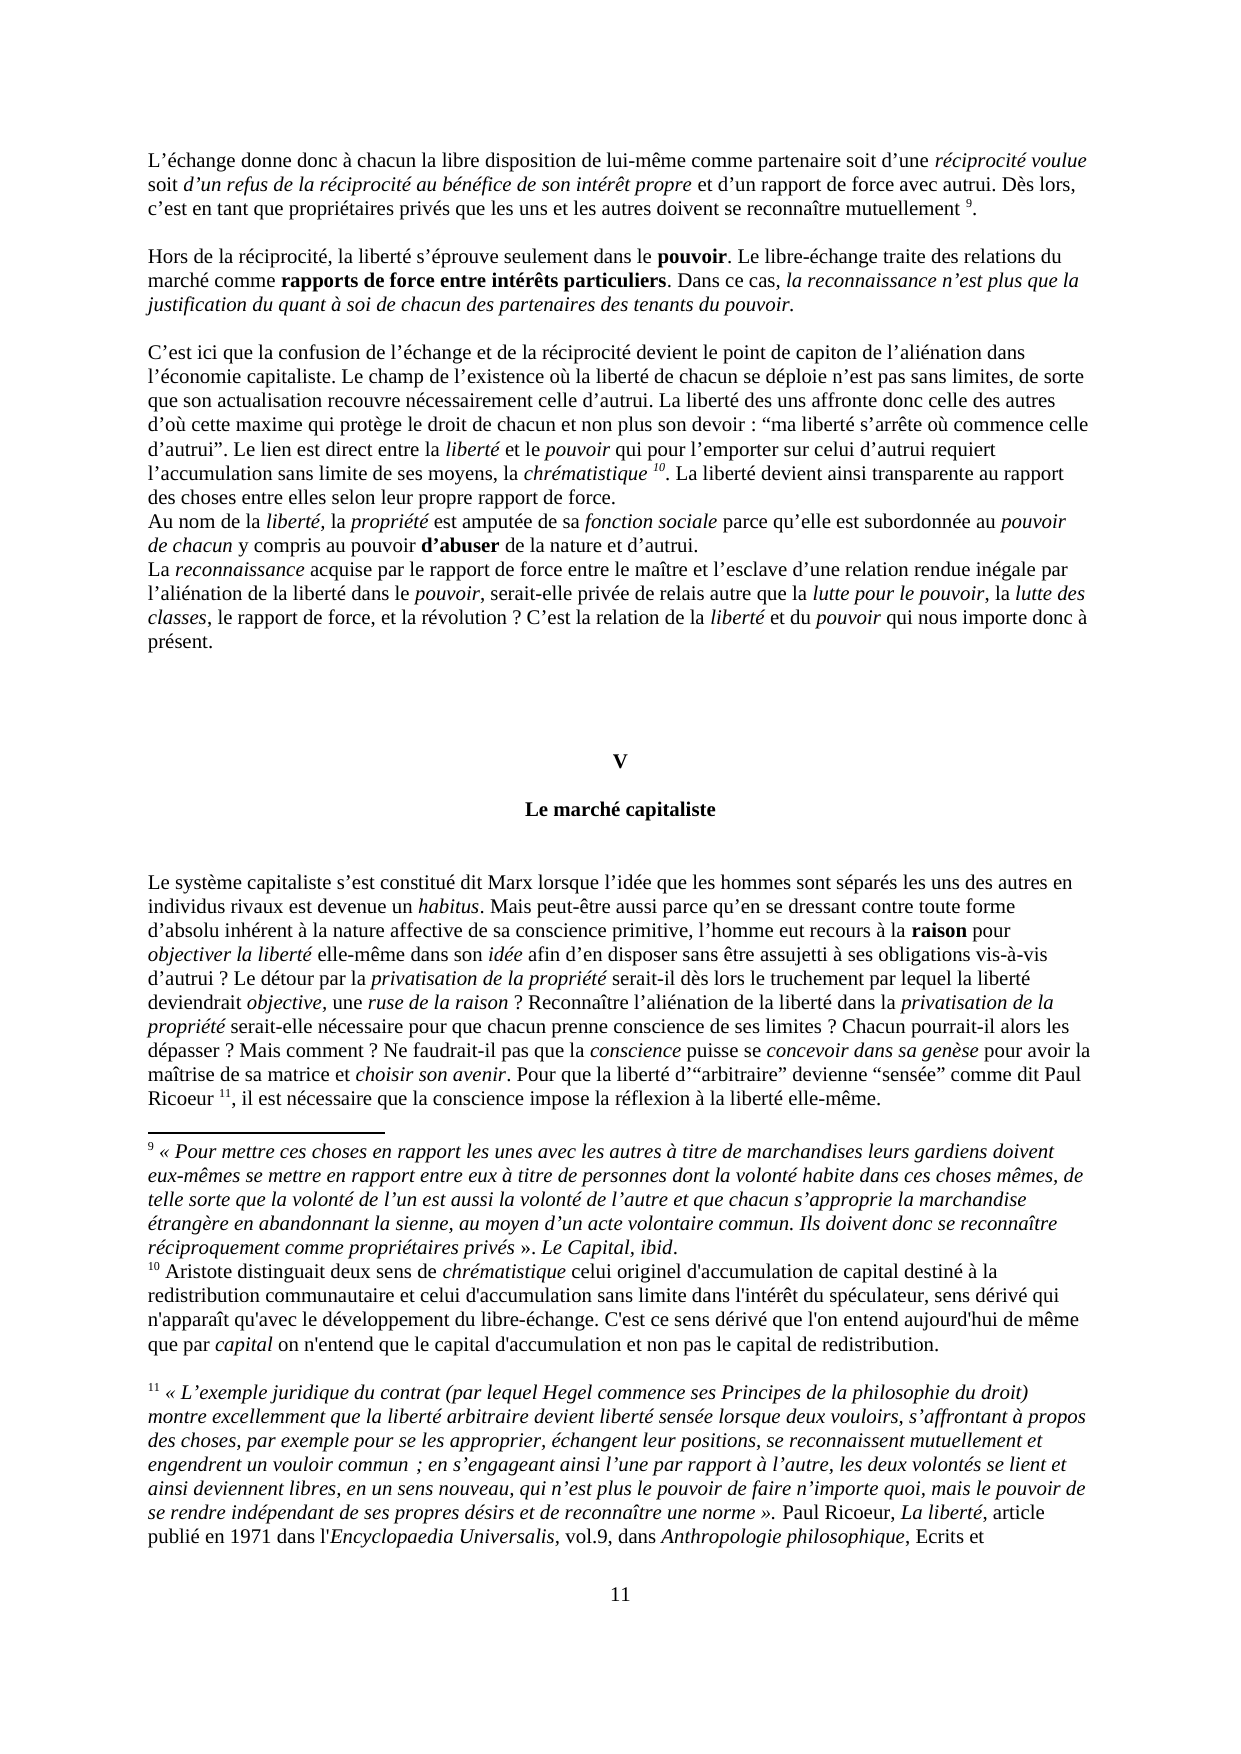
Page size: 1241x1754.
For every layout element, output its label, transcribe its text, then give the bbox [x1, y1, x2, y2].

text L’échange donne donc à chacun la libre disposition de lui-même comme partenaire soit d’une réciprocité voulue soit d’un refus de la réciprocité au bénéfice de son intérêt propre et d’un rapport de force avec autrui. Dès lors, c’est en tant que propriétaires privés que les uns et les autres doivent se reconnaître mutuellement . [148, 148, 1092, 220]
text V [148, 749, 1092, 773]
text Le système capitaliste s’est constitué dit Marx lorsque l’idée que les hommes sont séparés les uns des autres en individus rivaux est devenue un habitus. Mais peut-être aussi parce qu’en se dressant contre toute forme d’absolu inhérent à la nature affective de sa conscience primitive, l’homme eut recours à la raison pour objectiver la liberté elle-même dans son idée afin d’en disposer sans être assujetti à ses obligations vis-à-vis d’autrui ? Le détour par la privatisation de la propriété serait-il dès lors le truchement par lequel la liberté deviendrait objective, une ruse de la raison ? Reconnaître l’aliénation de la liberté dans la privatisation de la propriété serait-elle nécessaire pour que chacun prenne conscience de ses limites ? Chacun pourrait-il alors les dépasser ? Mais comment ? Ne faudrait-il pas que la conscience puisse se concevoir dans sa genèse pour avoir la maîtrise de sa matrice et choisir son avenir. Pour que la liberté d’“arbitraire” devienne “sensée” comme dit Paul Ricoeur , il est nécessaire que la conscience impose la réflexion à la liberté elle-même. [148, 869, 1092, 1110]
text Hors de la réciprocité, la liberté s’éprouve seulement dans le pouvoir. Le libre-échange traite des relations du marché comme rapports de force entre intérêts particuliers. Dans ce cas, la reconnaissance n’est plus que la justification du quant à soi de chacun des partenaires des tenants du pouvoir. [148, 244, 1092, 316]
text « Pour mettre ces choses en rapport les unes avec les autres à titre de marchandises leurs gardiens doivent eux-mêmes se mettre en rapport entre eux à titre de personnes dont la volonté habite dans ces choses mêmes, de telle sorte que la volonté de l’un est aussi la volonté de l’autre et que chacun s’approprie la marchandise étrangère en abandonnant la sienne, au moyen d’un acte volontaire commun. Ils doivent donc se reconnaître réciproquement comme propriétaires privés ». Le Capital, ibid. [148, 1139, 1092, 1259]
text « L’exemple juridique du contrat (par lequel Hegel commence ses Principes de la philosophie du droit) montre excellemment que la liberté arbitraire devient liberté sensée lorsque deux vouloirs, s’affrontant à propos des choses, par exemple pour se les approprier, échangent leur positions, se reconnaissent mutuellement et engendrent un vouloir commun ; en s’engageant ainsi l’une par rapport à l’autre, les deux volontés se lient et ainsi deviennent libres, en un sens nouveau, qui n’est plus le pouvoir de faire n’importe quoi, mais le pouvoir de se rendre indépendant de ses propres désirs et de reconnaître une norme ». Paul Ricoeur, La liberté, article publié en 1971 dans l'Encyclopaedia Universalis, vol.9, dans Anthropologie philosophique, Ecrits et conférences 3, Seuil, 2013. p. 216. [148, 1379, 1092, 1548]
text Le marché capitaliste [148, 797, 1092, 821]
text C’est ici que la confusion de l’échange et de la réciprocité devient le point de capiton de l’aliénation dans l’économie capitaliste. Le champ de l’existence où la liberté de chacun se déploie n’est pas sans limites, de sorte que son actualisation recouvre nécessairement celle d’autrui. La liberté des uns affronte donc celle des autres d’où cette maxime qui protège le droit de chacun et non plus son devoir : “ma liberté s’arrête où commence celle d’autrui”. Le lien est direct entre la liberté et le pouvoir qui pour l’emporter sur celui d’autrui requiert l’accumulation sans limite de ses moyens, la chrématistique . La liberté devient ainsi transparente au rapport des choses entre elles selon leur propre rapport de force. [148, 340, 1092, 509]
text Aristote distinguait deux sens de chrématistique celui originel d'accumulation de capital destiné à la redistribution communautaire et celui d'accumulation sans limite dans l'intérêt du spéculateur, sens dérivé qui n'apparaît qu'avec le développement du libre-échange. C'est ce sens dérivé que l'on entend aujourd'hui de même que par capital on n'entend que le capital d'accumulation et non pas le capital de redistribution. [148, 1259, 1092, 1356]
text Au nom de la liberté, la propriété est amputée de sa fonction sociale parce qu’elle est subordonnée au pouvoir de chacun y compris au pouvoir d’abuser de la nature et d’autrui. [148, 509, 1092, 557]
text La reconnaissance acquise par le rapport de force entre le maître et l’esclave d’une relation rendue inégale par l’aliénation de la liberté dans le pouvoir, serait-elle privée de relais autre que la lutte pour le pouvoir, la lutte des classes, le rapport de force, et la révolution ? C’est la relation de la liberté et du pouvoir qui nous importe donc à présent. [148, 557, 1092, 653]
